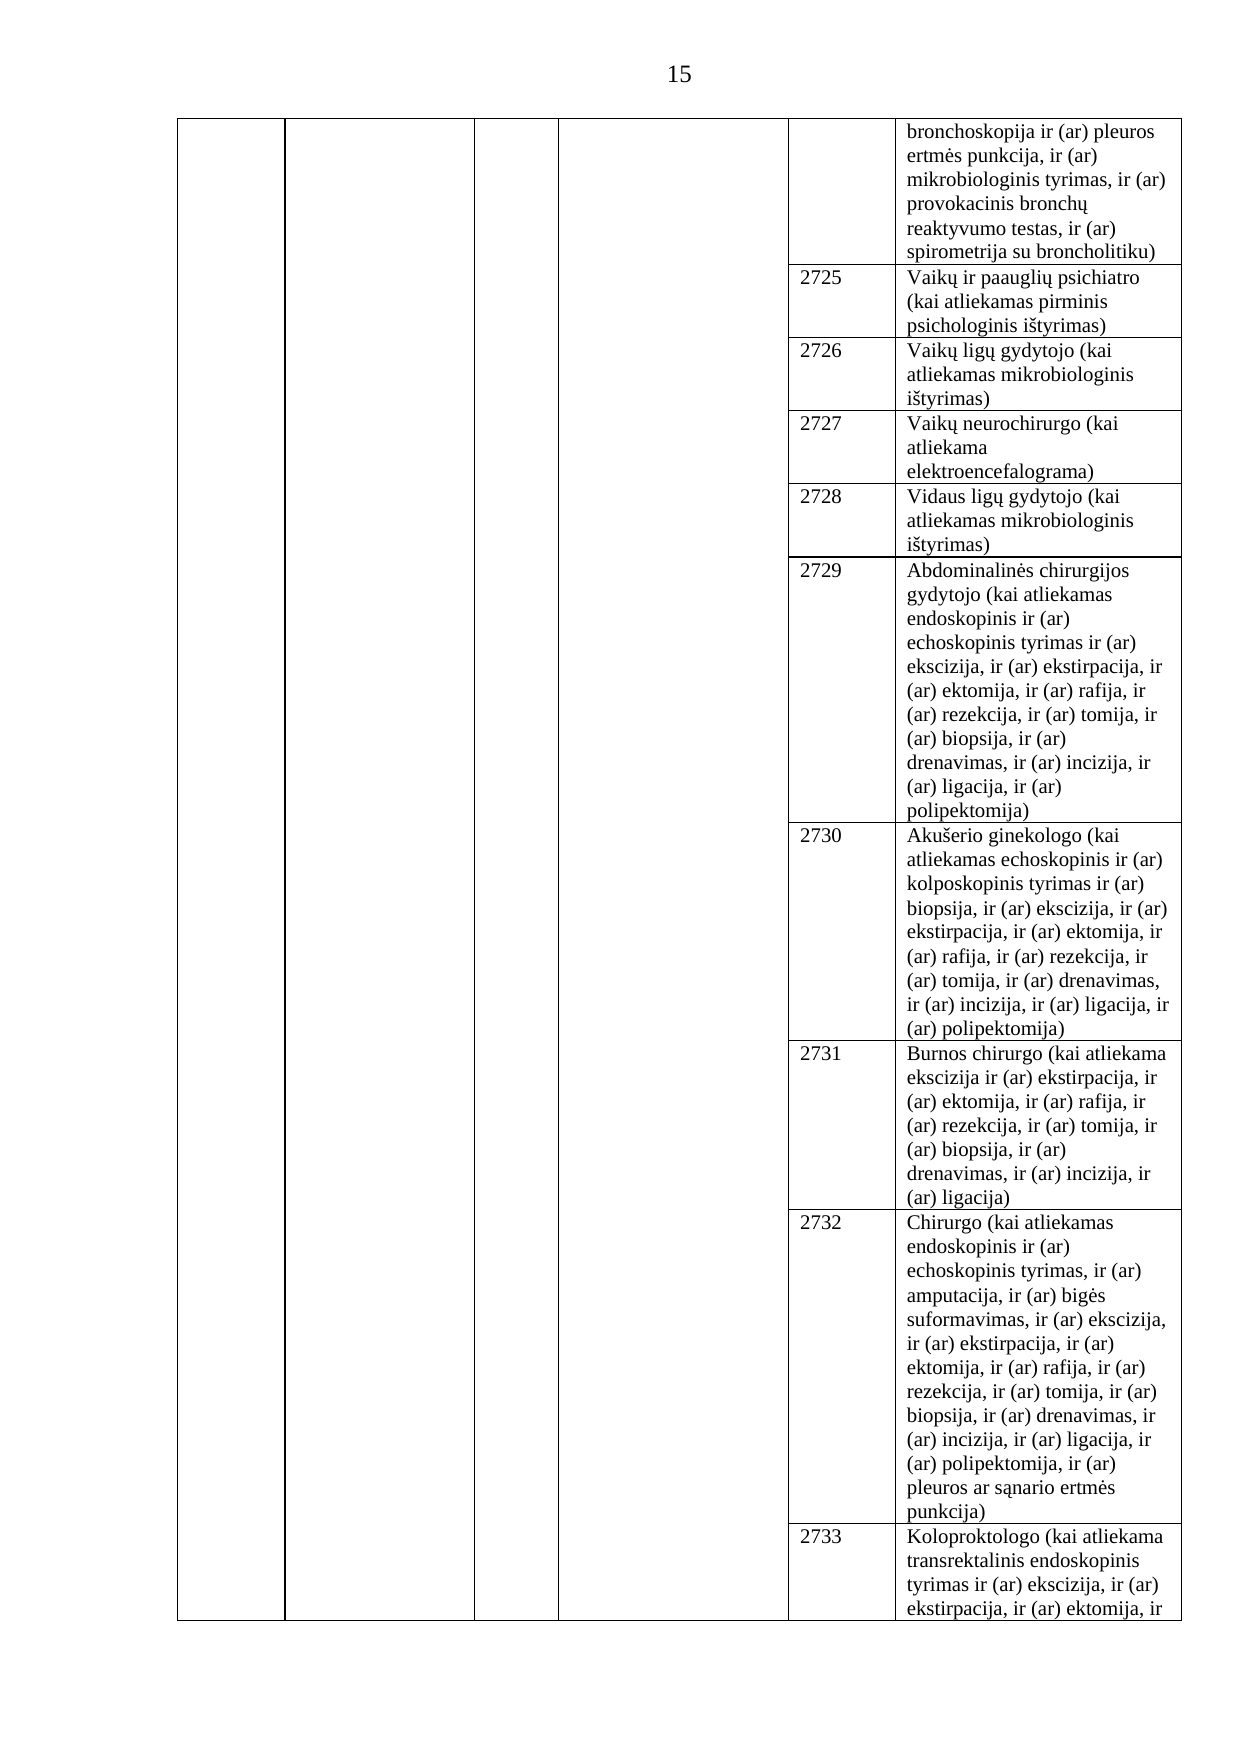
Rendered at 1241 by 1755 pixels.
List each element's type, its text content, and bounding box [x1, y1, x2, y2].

table_cell [475, 119, 558, 1620]
table_cell 2729 [789, 558, 895, 822]
table_cell 2726 [789, 338, 895, 410]
table_cell 2728 [789, 484, 895, 556]
table_cell 2732 [789, 1210, 895, 1523]
table_cell [286, 119, 474, 1620]
table_cell 2725 [789, 265, 895, 337]
table_cell 2730 [789, 823, 895, 1040]
table_cell 2727 [789, 411, 895, 483]
table_cell 2731 [789, 1041, 895, 1209]
table_cell 2733 [789, 1524, 895, 1620]
table_cell [559, 119, 788, 1620]
table_cell 2724 [789, 119, 895, 263]
table_cell [178, 119, 284, 1620]
